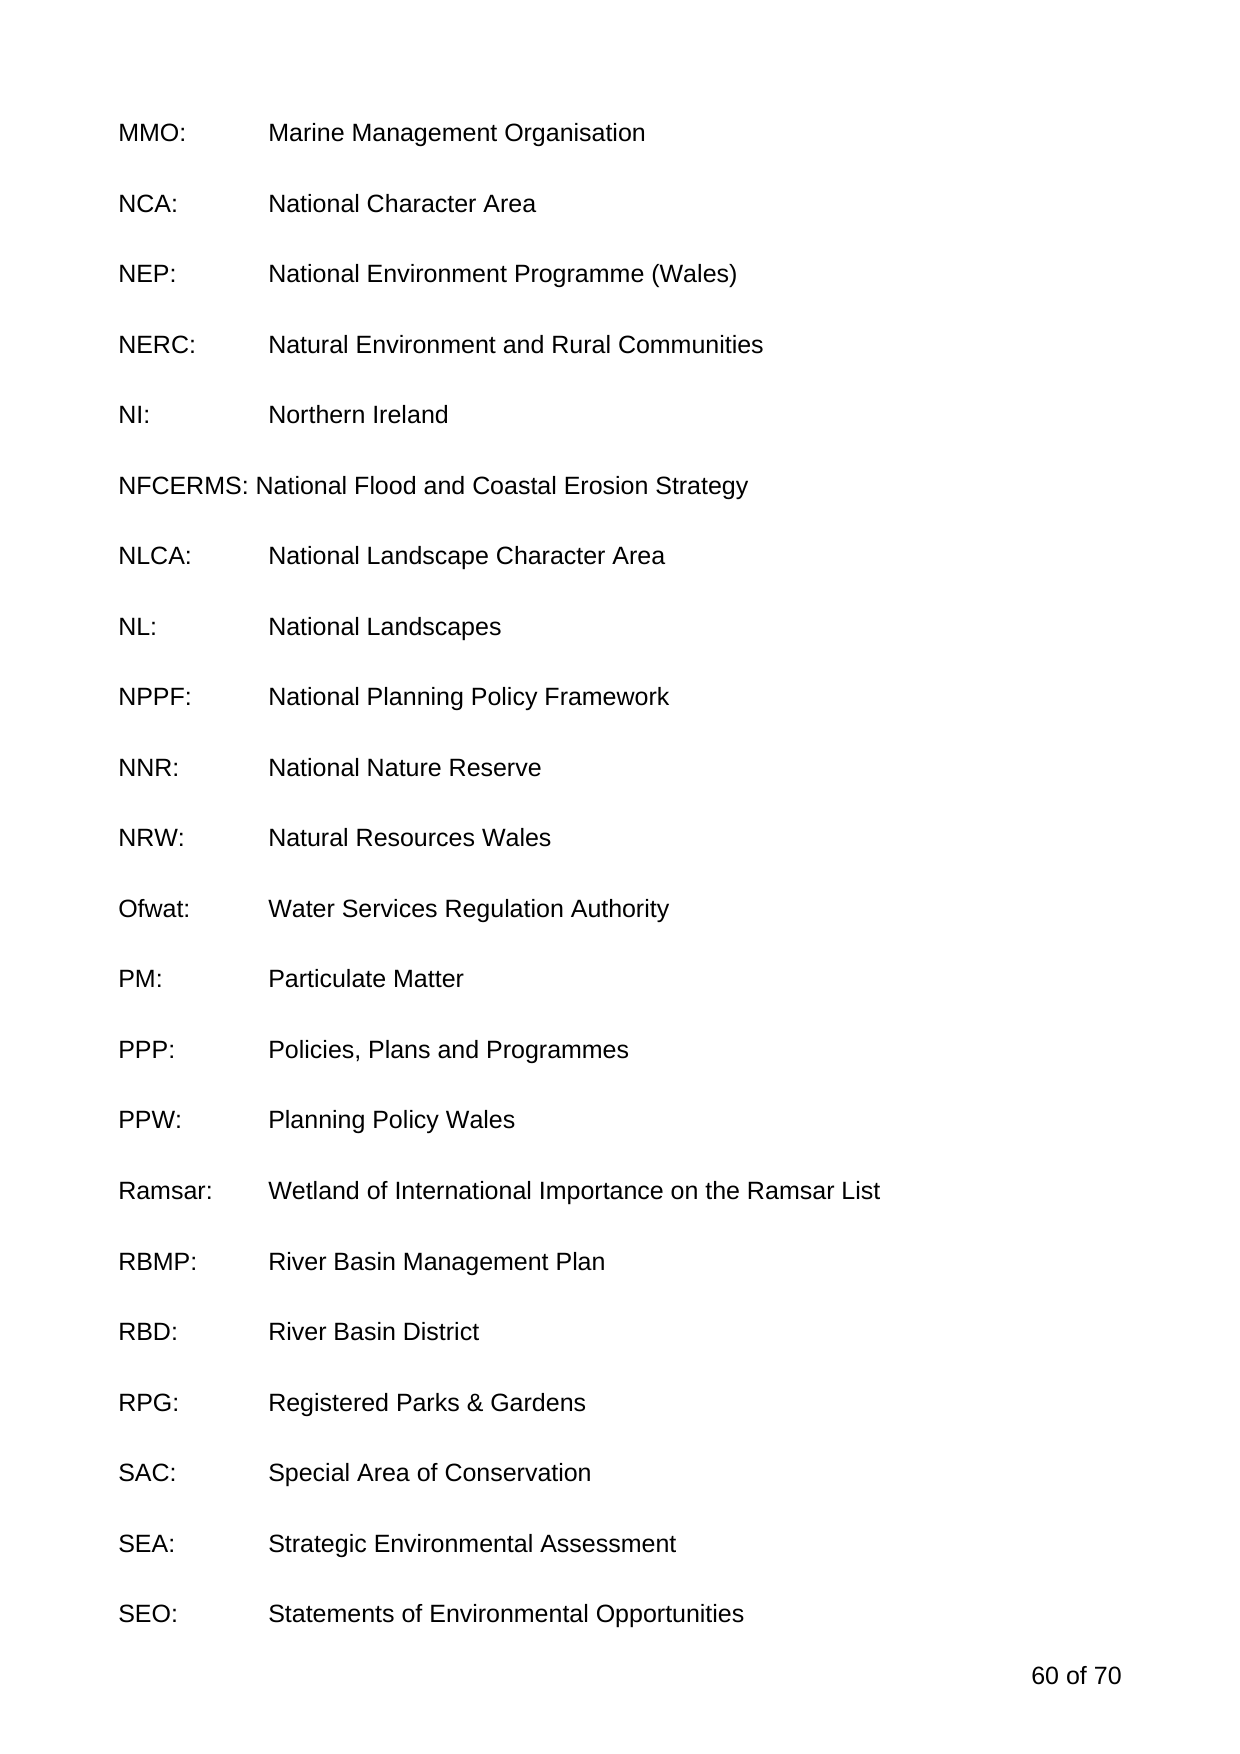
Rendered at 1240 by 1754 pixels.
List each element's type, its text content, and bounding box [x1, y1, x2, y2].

text NPPF: National Planning Policy Framework [118, 682, 1121, 711]
text NNR: National Nature Reserve [118, 753, 1121, 782]
text PPP: Policies, Plans and Programmes [118, 1035, 1121, 1064]
text NLCA: National Landscape Character Area [118, 541, 1121, 570]
text SAC: Special Area of Conservation [118, 1458, 1121, 1487]
text RBMP: River Basin Management Plan [118, 1246, 1121, 1275]
text MMO: Marine Management Organisation [118, 118, 1121, 147]
text PPW: Planning Policy Wales [118, 1105, 1121, 1134]
text NI: Northern Ireland [118, 400, 1121, 429]
text NEP: National Environment Programme (Wales) [118, 259, 1121, 288]
text NFCERMS: National Flood and Coastal Erosion Strategy [118, 471, 1121, 499]
text PM: Particulate Matter [118, 964, 1121, 993]
text NCA: National Character Area [118, 189, 1121, 217]
text RBD: River Basin District [118, 1317, 1121, 1346]
text Ofwat: Water Services Regulation Authority [118, 894, 1121, 923]
text NL: National Landscapes [118, 612, 1121, 641]
text SEO: Statements of Environmental Opportunities [118, 1599, 1121, 1628]
text Ramsar: Wetland of International Importance on the Ramsar List [118, 1176, 1121, 1205]
text NRW: Natural Resources Wales [118, 823, 1121, 852]
text NERC: Natural Environment and Rural Communities [118, 330, 1121, 358]
text RPG: Registered Parks & Gardens [118, 1387, 1121, 1416]
text SEA: Strategic Environmental Assessment [118, 1528, 1121, 1557]
